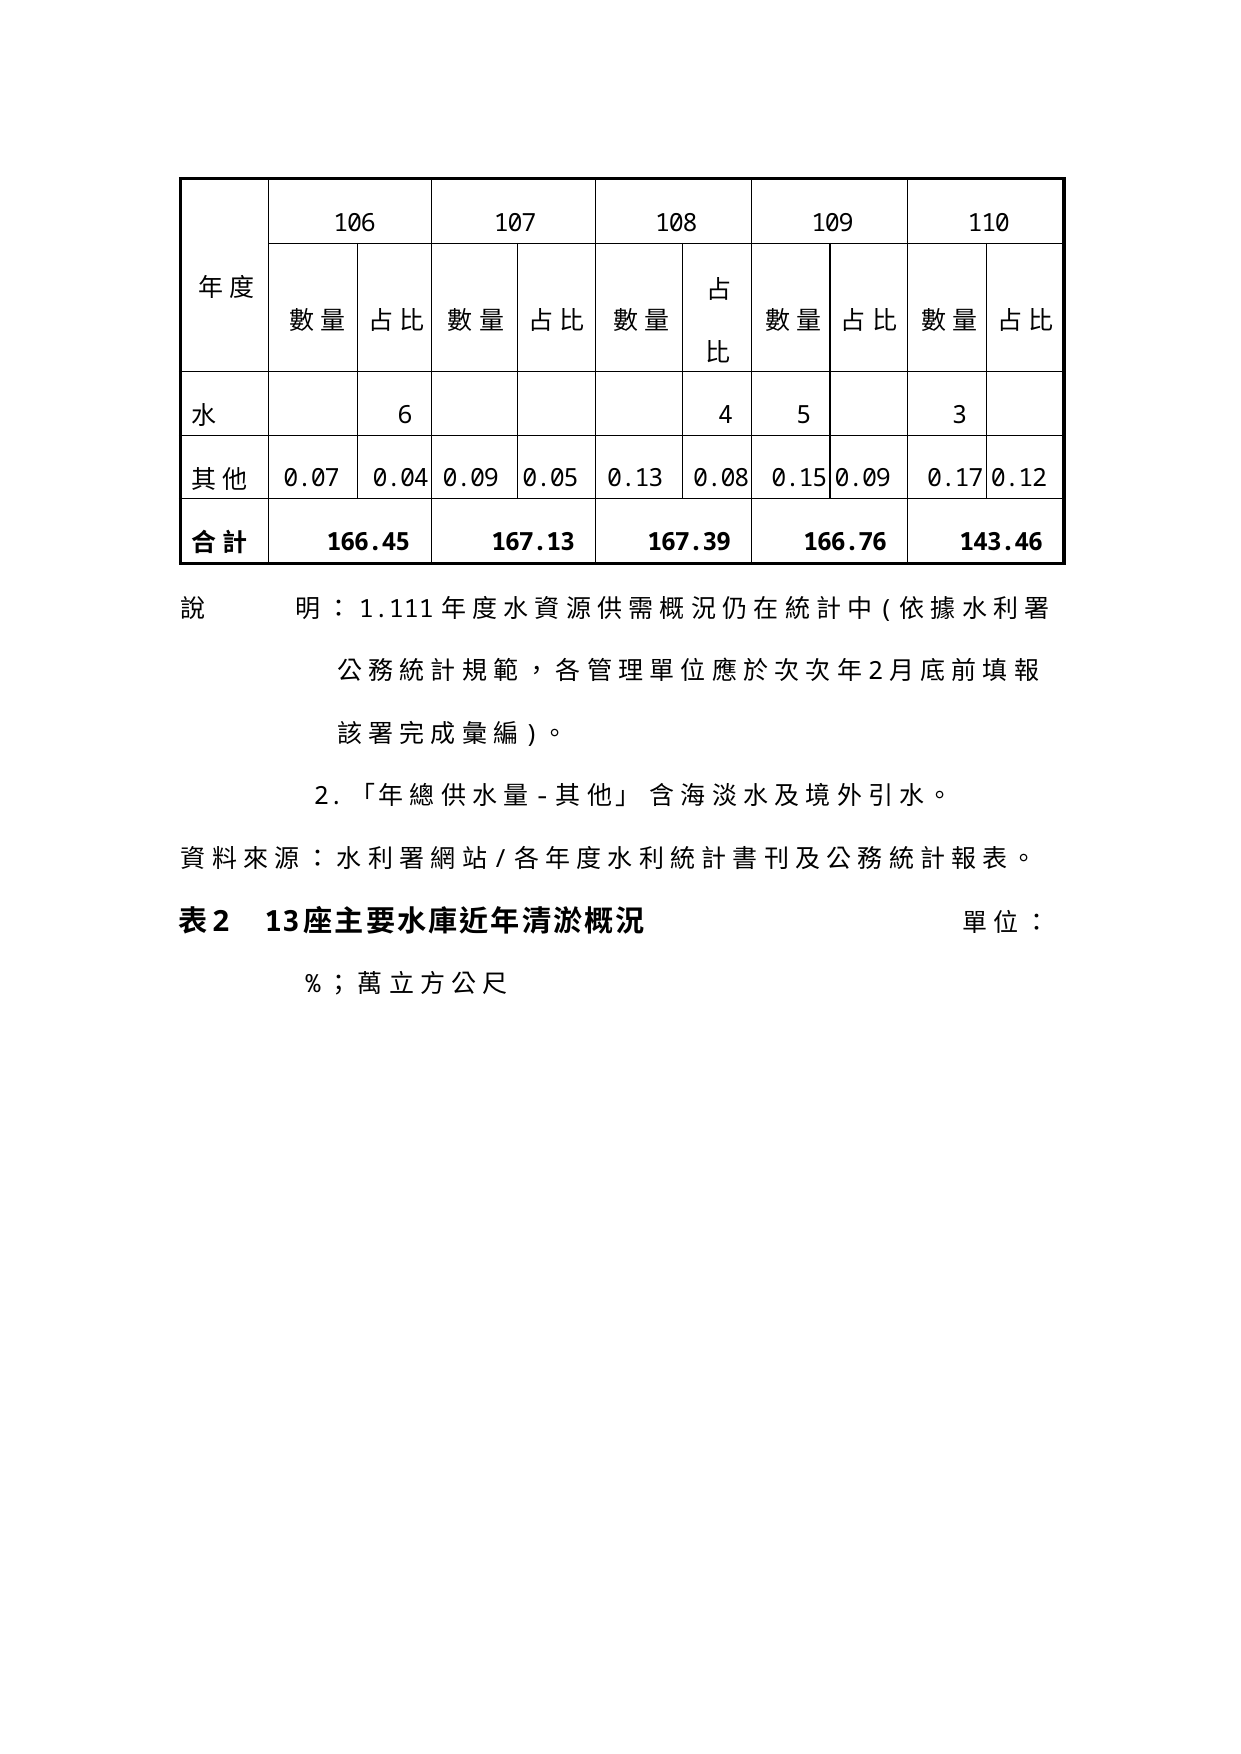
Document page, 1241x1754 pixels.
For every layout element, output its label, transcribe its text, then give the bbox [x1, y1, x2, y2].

table_header 110 [908, 180, 1062, 243]
table_cell 占比 [831, 244, 907, 371]
text 表2 13座主要水庫近年清淤概況 單位：%；萬立方公尺 [177, 877, 1063, 1002]
table_cell 數量 [432, 244, 517, 371]
table_header 106 [269, 180, 431, 243]
table_cell 占比 [987, 244, 1062, 371]
table_cell 占比 [518, 244, 595, 371]
table_cell 167.39 [596, 499, 751, 562]
table_cell 0.05 [518, 436, 595, 498]
table_cell 167.13 [432, 499, 595, 562]
table_cell 0.15 [752, 436, 829, 498]
text 2.「年總供水量-其他」含海淡水及境外引水。 [304, 752, 1063, 815]
table_cell 6 [358, 372, 431, 434]
table_cell [518, 372, 595, 434]
table_cell [432, 372, 517, 434]
table_cell 0.04 [358, 436, 431, 498]
table_cell [269, 372, 357, 434]
table_cell 占比 [358, 244, 431, 371]
table_cell 0.12 [987, 436, 1062, 498]
table_cell 0.07 [269, 436, 357, 498]
table_cell 166.76 [752, 499, 907, 562]
table_cell 0.09 [432, 436, 517, 498]
table_cell 143.46 [908, 499, 1062, 562]
table_cell [596, 372, 682, 434]
table_cell 占比 [683, 244, 751, 371]
table_header 年度 [182, 180, 268, 371]
table_cell 合計 [182, 499, 268, 562]
table_header 107 [432, 180, 595, 243]
table_header 108 [596, 180, 751, 243]
text 資料來源：水利署網站/各年度水利統計書刊及公務統計報表。 [177, 815, 1063, 877]
table_cell 數量 [752, 244, 829, 371]
table_cell 數量 [269, 244, 357, 371]
text 說 明：1.111年度水資源供需概況仍在統計中(依據水利署公務統計規範，各管理單位應於次次年2月底前填報該署完成彙編)。 [177, 565, 1063, 752]
table_cell 3 [908, 372, 986, 434]
table_cell 5 [752, 372, 829, 434]
table_cell [831, 372, 907, 434]
table_cell 水 [182, 372, 268, 434]
table_cell 0.17 [908, 436, 986, 498]
table_cell 166.45 [269, 499, 431, 562]
table_cell 數量 [908, 244, 986, 371]
table_cell 4 [683, 372, 751, 434]
table_cell 數量 [596, 244, 682, 371]
table_cell [987, 372, 1062, 434]
table_cell 0.08 [683, 436, 751, 498]
table_cell 0.13 [596, 436, 682, 498]
table_cell 0.09 [831, 436, 907, 498]
table_header 109 [752, 180, 907, 243]
table_cell 其他 [182, 436, 268, 498]
